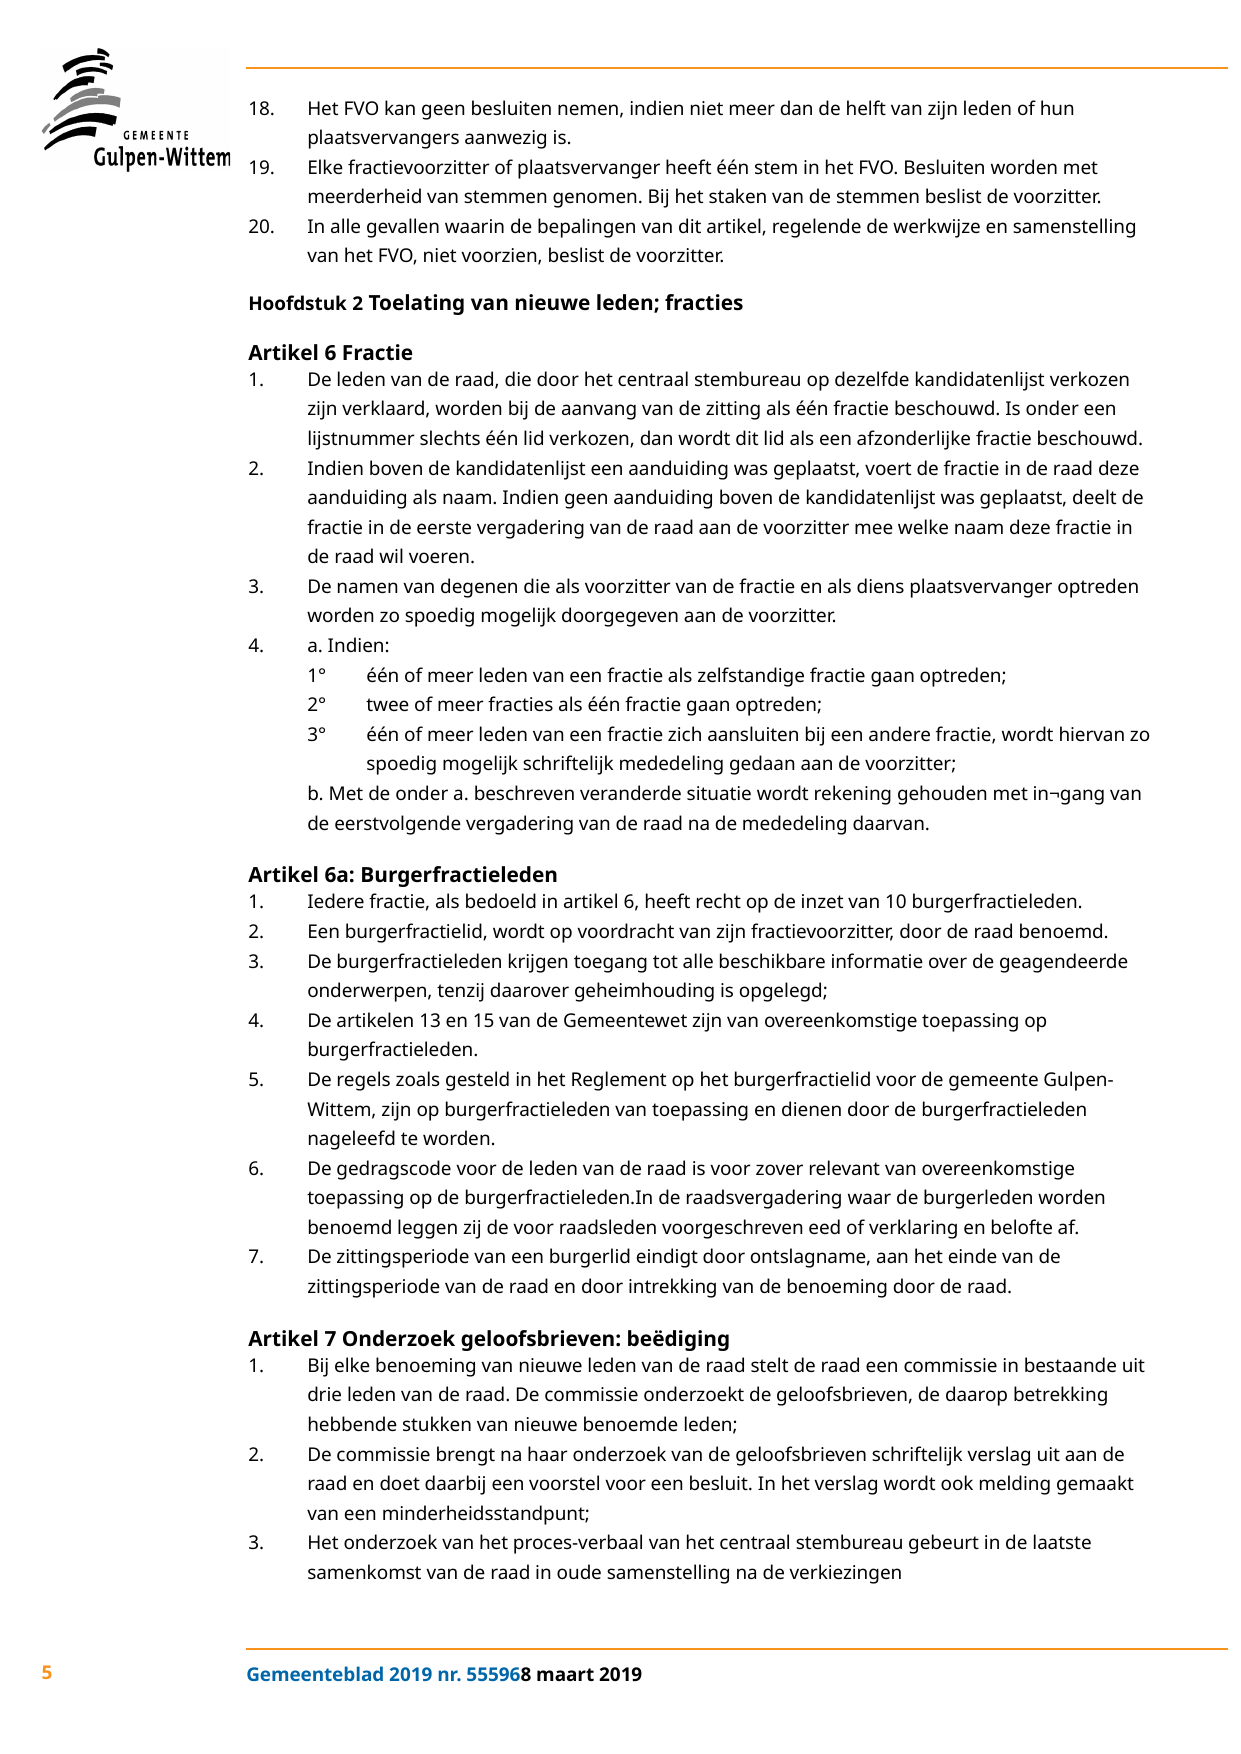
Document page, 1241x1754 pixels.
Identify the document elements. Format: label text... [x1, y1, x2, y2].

list Bij elke benoeming van nieuwe leden van de raad stelt de raad een commissie in bestaande uit drie leden van de raad. De commissie onderzoekt de geloofsbrieven, de daarop betrekking hebbende stukken van nieuwe benoemde leden; [248, 1352, 1152, 1437]
list Indien boven de kandidatenlijst een aanduiding was geplaatst, voert de fractie in de raad deze aanduiding als naam. Indien geen aanduiding boven de kandidatenlijst was geplaatst, deelt de fractie in de eerste vergadering van de raad aan de voorzitter mee welke naam deze fractie in de raad wil voeren. [248, 455, 1152, 569]
text Artikel 6a: Burgerfractieleden [248, 860, 1152, 889]
list b. Met de onder a. beschreven veranderde situatie wordt rekening gehouden met in¬gang van de eerstvolgende vergadering van de raad na de mededeling daarvan. [248, 780, 1152, 836]
list Elke fractievoorzitter of plaatsvervanger heeft één stem in het FVO. Besluiten worden met meerderheid van stemmen genomen. Bij het staken van de stemmen beslist de voorzitter. [248, 154, 1152, 209]
list De commissie brengt na haar onderzoek van de geloofsbrieven schriftelijk verslag uit aan de raad en doet daarbij een voorstel voor een besluit. In het verslag wordt ook melding gemaakt van een minderheidsstandpunt; [248, 1441, 1152, 1526]
list De regels zoals gesteld in het Reglement op het burgerfractielid voor de gemeente Gulpen-Wittem, zijn op burgerfractieleden van toepassing en dienen door de burgerfractieleden nageleefd te worden. [248, 1066, 1152, 1151]
text Hoofdstuk 2 Toelating van nieuwe leden; fracties [248, 288, 1152, 317]
text Artikel 7 Onderzoek geloofsbrieven: beëdiging [248, 1324, 1152, 1352]
list De namen van degenen die als voorzitter van de fractie en als diens plaatsvervanger optreden worden zo spoedig mogelijk doorgegeven aan de voorzitter. [248, 573, 1152, 628]
list De leden van de raad, die door het centraal stembureau op dezelfde kandidatenlijst verkozen zijn verklaard, worden bij de aanvang van de zitting als één fractie beschouwd. Is onder een lijstnummer slechts één lid verkozen, dan wordt dit lid als een afzonderlijke fractie beschouwd. [248, 366, 1152, 451]
list Een burgerfractielid, wordt op voordracht van zijn fractievoorzitter, door de raad benoemd. [248, 918, 1152, 944]
list a. Indien: [248, 632, 1152, 658]
list De zittingsperiode van een burgerlid eindigt door ontslagname, aan het einde van de zittingsperiode van de raad en door intrekking van de benoeming door de raad. [248, 1244, 1152, 1299]
list één of meer leden van een fractie zich aansluiten bij een andere fractie, wordt hiervan zo spoedig mogelijk schriftelijk mededeling gedaan aan de voorzitter; [307, 721, 1152, 776]
list Het onderzoek van het proces-verbaal van het centraal stembureau gebeurt in de laatste samenkomst van de raad in oude samenstelling na de verkiezingen [248, 1529, 1152, 1585]
list Iedere fractie, als bedoeld in artikel 6, heeft recht op de inzet van 10 burgerfractieleden. [248, 889, 1152, 914]
list twee of meer fracties als één fractie gaan optreden; [307, 691, 1152, 717]
list In alle gevallen waarin de bepalingen van dit artikel, regelende de werkwijze en samenstelling van het FVO, niet voorzien, beslist de voorzitter. [248, 213, 1152, 268]
list De gedragscode voor de leden van de raad is voor zover relevant van overeenkomstige toepassing op de burgerfractieleden.In de raadsvergadering waar de burgerleden worden benoemd leggen zij de voor raadsleden voorgeschreven eed of verklaring en belofte af. [248, 1155, 1152, 1240]
text Artikel 6 Fractie [248, 338, 1152, 366]
list De artikelen 13 en 15 van de Gemeentewet zijn van overeenkomstige toepassing op burgerfractieleden. [248, 1007, 1152, 1062]
list De burgerfractieleden krijgen toegang tot alle beschikbare informatie over de geagendeerde onderwerpen, tenzij daarover geheimhouding is opgelegd; [248, 948, 1152, 1003]
list Het FVO kan geen besluiten nemen, indien niet meer dan de helft van zijn leden of hun plaatsvervangers aanwezig is. [248, 95, 1152, 150]
picture [41, 47, 231, 172]
list één of meer leden van een fractie als zelfstandige fractie gaan optreden; [307, 662, 1152, 688]
